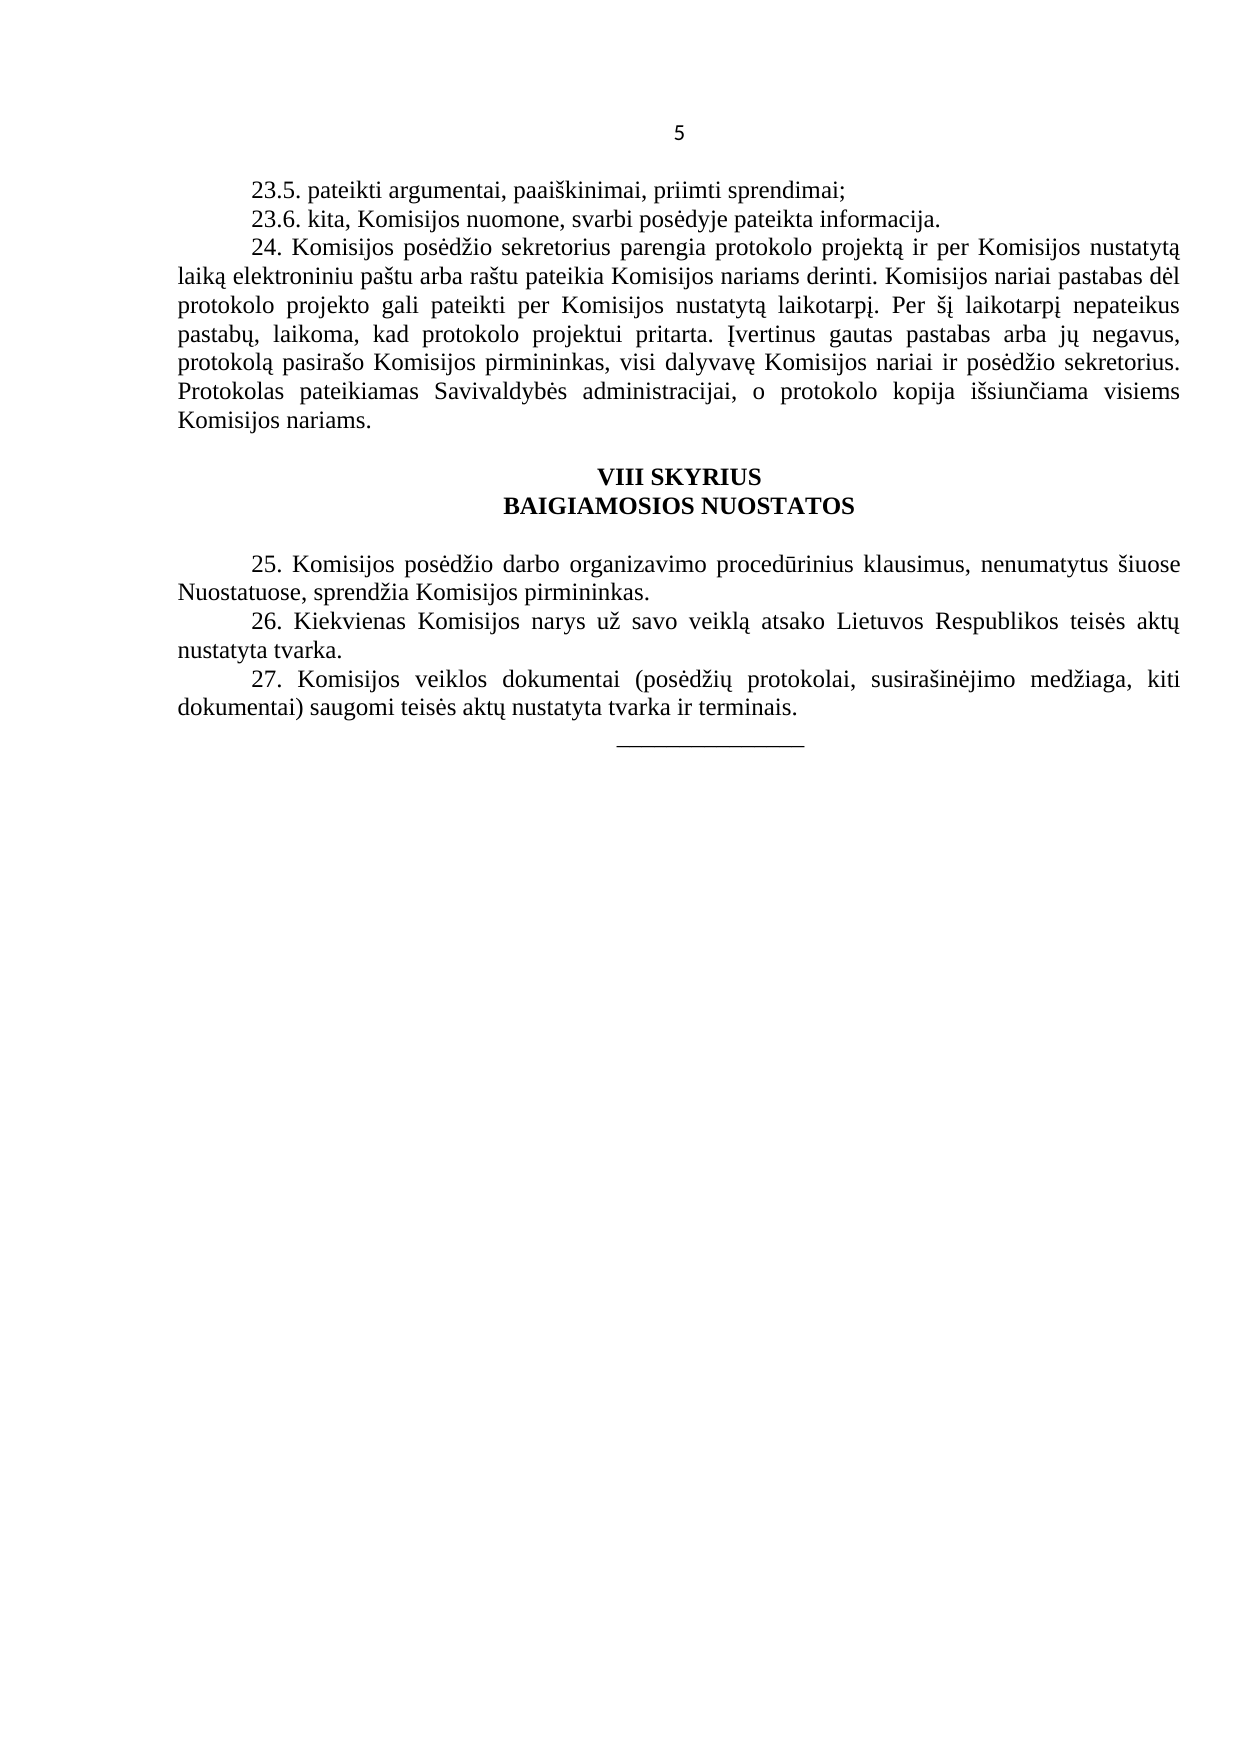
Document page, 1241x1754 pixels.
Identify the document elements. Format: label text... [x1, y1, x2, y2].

text 27. Komisijos veiklos dokumentai (posėdžių protokolai, susirašinėjimo medžiaga, kiti dokumentai) saugomi teisės aktų nustatyta tvarka ir terminais. [177, 664, 1181, 721]
text 26. Kiekvienas Komisijos narys už savo veiklą atsako Lietuvos Respublikos teisės aktų nustatyta tvarka. [177, 606, 1181, 664]
text 23.6. kita, Komisijos nuomone, svarbi posėdyje pateikta informacija. [177, 204, 1181, 232]
text 25. Komisijos posėdžio darbo organizavimo procedūrinius klausimus, nenumatytus šiuose Nuostatuose, sprendžia Komisijos pirmininkas. [177, 549, 1181, 606]
subtitle BAIGIAMOSIOS NUOSTATOS [177, 491, 1181, 520]
text 23.5. pateikti argumentai, paaiškinimai, priimti sprendimai; [177, 175, 1181, 204]
text _______________ [240, 721, 1181, 750]
subtitle VIII SKYRIUS [177, 462, 1181, 491]
text 24. Komisijos posėdžio sekretorius parengia protokolo projektą ir per Komisijos nustatytą laiką elektroniniu paštu arba raštu pateikia Komisijos nariams derinti. Komisijos nariai pastabas dėl protokolo projekto gali pateikti per Komisijos nustatytą laikotarpį. Per šį laikotarpį nepateikus pastabų, laikoma, kad protokolo projektui pritarta. Įvertinus gautas pastabas arba jų negavus, protokolą pasirašo Komisijos pirmininkas, visi dalyvavę Komisijos nariai ir posėdžio sekretorius. Protokolas pateikiamas Savivaldybės administracijai, o protokolo kopija išsiunčiama visiems Komisijos nariams. [177, 232, 1181, 434]
